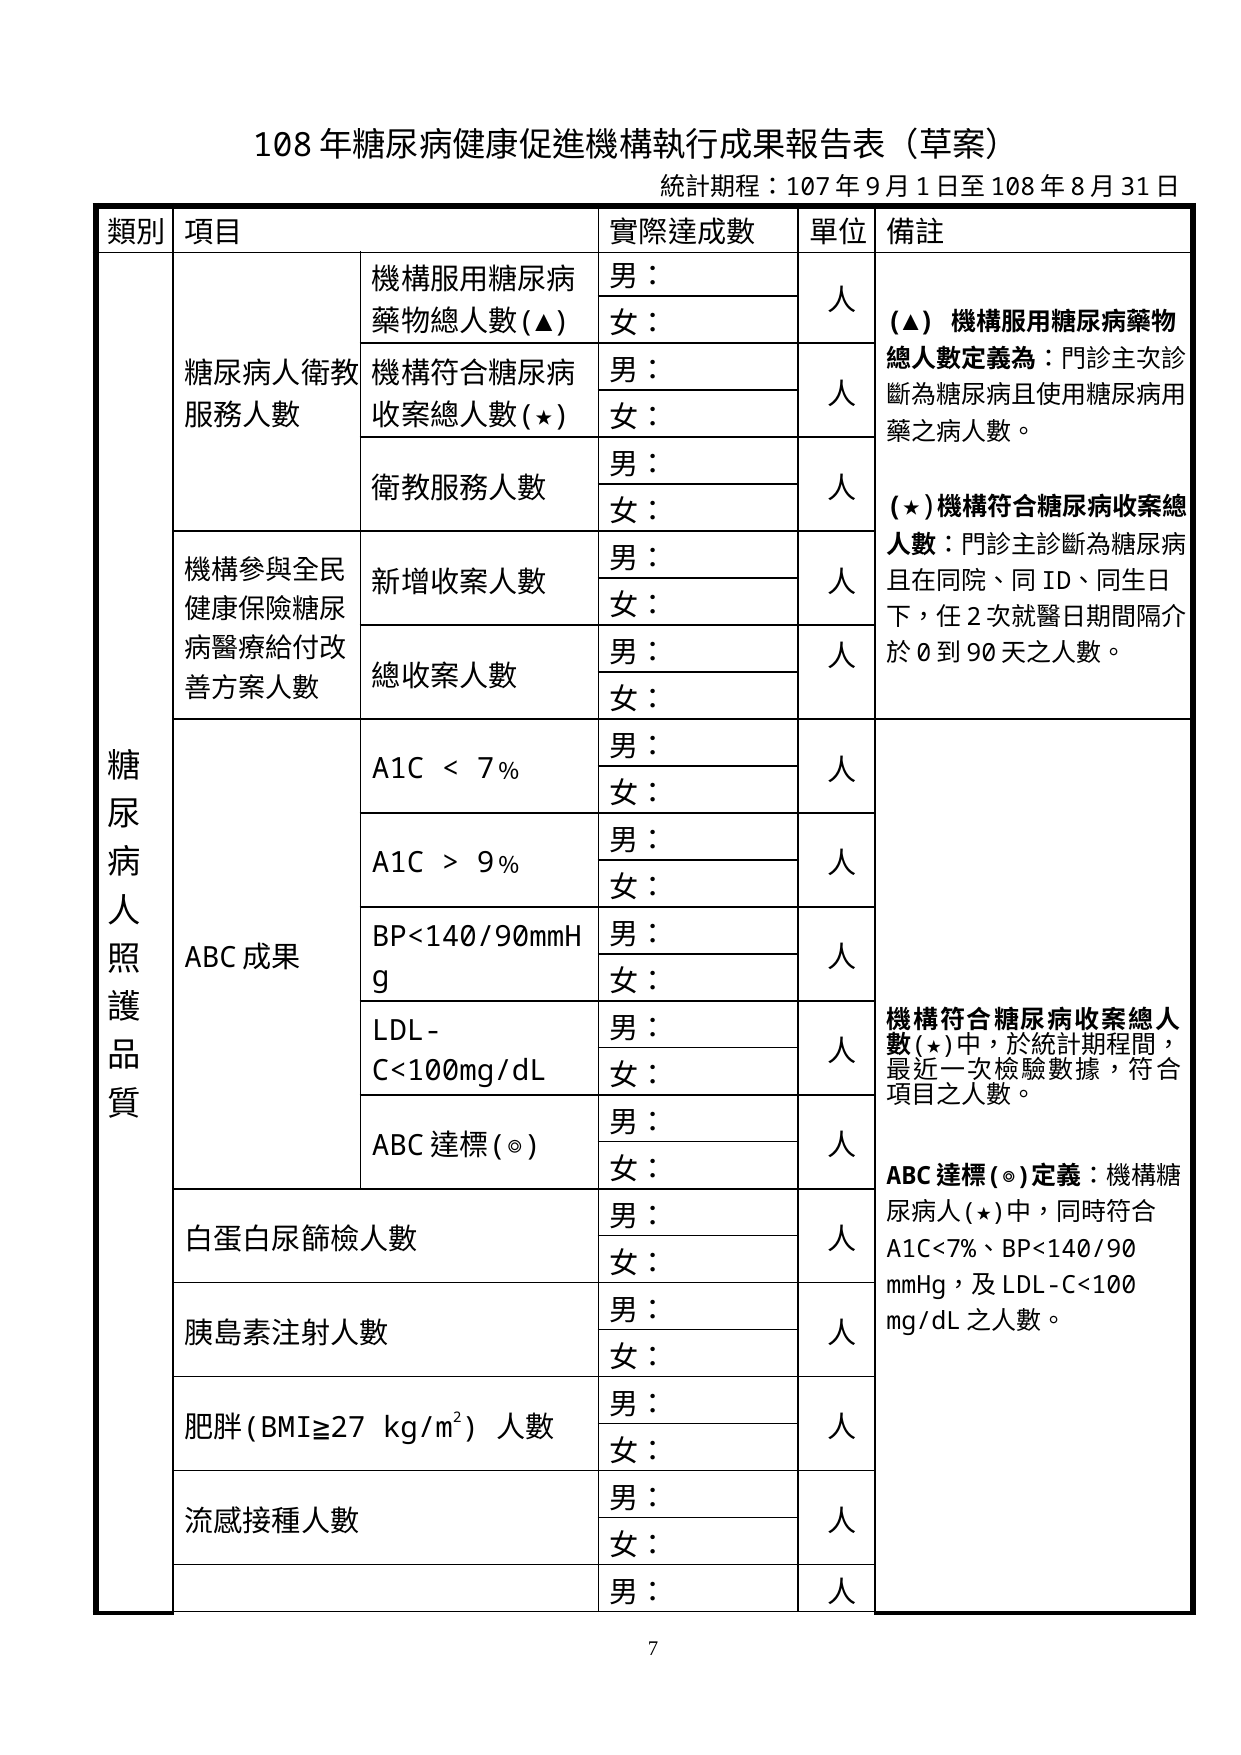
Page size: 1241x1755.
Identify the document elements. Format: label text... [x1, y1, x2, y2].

table_cell 男： [599, 1471, 797, 1517]
table_cell 人 [799, 438, 874, 530]
table_cell 肥胖(BMI≧27 kg/m2) 人數 [174, 1377, 598, 1470]
table_cell 女： [599, 391, 797, 436]
table_cell 男： [599, 1377, 797, 1423]
table_cell 男： [599, 626, 797, 671]
table_cell ABC成果 [174, 720, 360, 1188]
table_cell 男： [599, 908, 797, 953]
table_cell 人 [799, 720, 874, 812]
text 統計期程：107年9月1日至108年8月31日 [118, 167, 1180, 203]
table_cell 男： [599, 344, 797, 389]
table_cell 人 [799, 1190, 874, 1282]
table_cell 人 [799, 1002, 874, 1094]
table_cell 女： [599, 861, 797, 906]
table_cell 男： [599, 1283, 797, 1329]
text 108年糖尿病健康促進機構執行成果報告表（草案） [118, 118, 1153, 167]
table_cell 男： [599, 253, 797, 295]
table_cell 人 [799, 344, 874, 436]
table_cell 新增收案人數 [361, 532, 598, 624]
table_header 單位 [799, 209, 874, 251]
table_cell 男： [599, 1002, 797, 1047]
table_cell (▲) 機構服用糖尿病藥物總人數定義為：門診主次診斷為糖尿病且使用糖尿病用藥之病人數。 (★)機構符合糖尿病收案總人數：門診主診斷為糖尿病且在同院、同ID、同生日下，任2次就醫日期間隔介於0到90天之人數。 [876, 253, 1190, 718]
table_cell 女： [599, 955, 797, 1000]
table_cell 人 [799, 1471, 874, 1564]
table_cell 人 [799, 1377, 874, 1470]
table_cell 機構符合糖尿病收案總人數(★) [361, 344, 598, 436]
table_cell 男： [599, 1190, 797, 1235]
table_cell 糖尿病人照護品質 [99, 253, 172, 1611]
table_cell 流感接種人數 [174, 1471, 598, 1564]
table_cell 人 [799, 1096, 874, 1188]
table_cell 男： [599, 532, 797, 577]
table_cell 機構符合糖尿病收案總人數(★)中，於統計期程間，最近一次檢驗數據，符合項目之人數。 ABC達標(◎)定義：機構糖尿病人(★)中，同時符合A1C<7%、BP<140/90 mmHg，及LDL-C<100 mg/dL之人數。 [876, 720, 1190, 1611]
table_cell LDL-C<100mg/dL [361, 1002, 598, 1094]
table_cell 男： [599, 438, 797, 483]
table_cell 女： [599, 673, 797, 718]
table_cell 胰島素注射人數 [174, 1283, 598, 1376]
table_cell 人 [799, 1283, 874, 1376]
table_cell 女： [599, 1236, 797, 1282]
table_cell 白蛋白尿篩檢人數 [174, 1190, 598, 1282]
table_cell 男： [599, 1096, 797, 1141]
table_cell 女： [599, 1048, 797, 1094]
table_cell BP<140/90mmHg [361, 908, 598, 1000]
table_cell A1C > 9﹪ [361, 814, 598, 906]
table_cell 人 [799, 626, 874, 718]
table_cell 總收案人數 [361, 626, 598, 718]
table_cell 人 [799, 908, 874, 1000]
table_header 實際達成數 [599, 209, 797, 251]
table_cell 女： [599, 1142, 797, 1188]
table_cell 女： [599, 767, 797, 812]
table_cell 女： [599, 1330, 797, 1376]
table_header 類別 [99, 209, 172, 251]
table_cell 女： [599, 579, 797, 624]
table_cell A1C < 7﹪ [361, 720, 598, 812]
table_cell 男： [599, 720, 797, 765]
table_cell 女： [599, 485, 797, 530]
table_cell 機構服用糖尿病藥物總人數(▲) [361, 253, 598, 342]
table_cell 人 [799, 253, 874, 342]
table_cell ABC達標(◎) [361, 1096, 598, 1188]
table_cell 糖尿病人衛教服務人數 [174, 253, 360, 530]
table_cell 機構參與全民健康保險糖尿病醫療給付改善方案人數 [174, 532, 360, 718]
table_cell 衛教服務人數 [361, 438, 598, 530]
table_cell 人 [799, 532, 874, 624]
table_cell 女： [599, 1518, 797, 1564]
table_cell 人 [799, 1565, 874, 1611]
table_header 備註 [876, 209, 1190, 251]
table_cell 女： [599, 297, 797, 342]
table_header 項目 [174, 209, 598, 251]
table_cell 人 [799, 814, 874, 906]
table_cell 女： [599, 1424, 797, 1470]
table_cell [174, 1565, 598, 1611]
table_cell 男： [599, 814, 797, 859]
table_cell 男： [599, 1565, 797, 1611]
